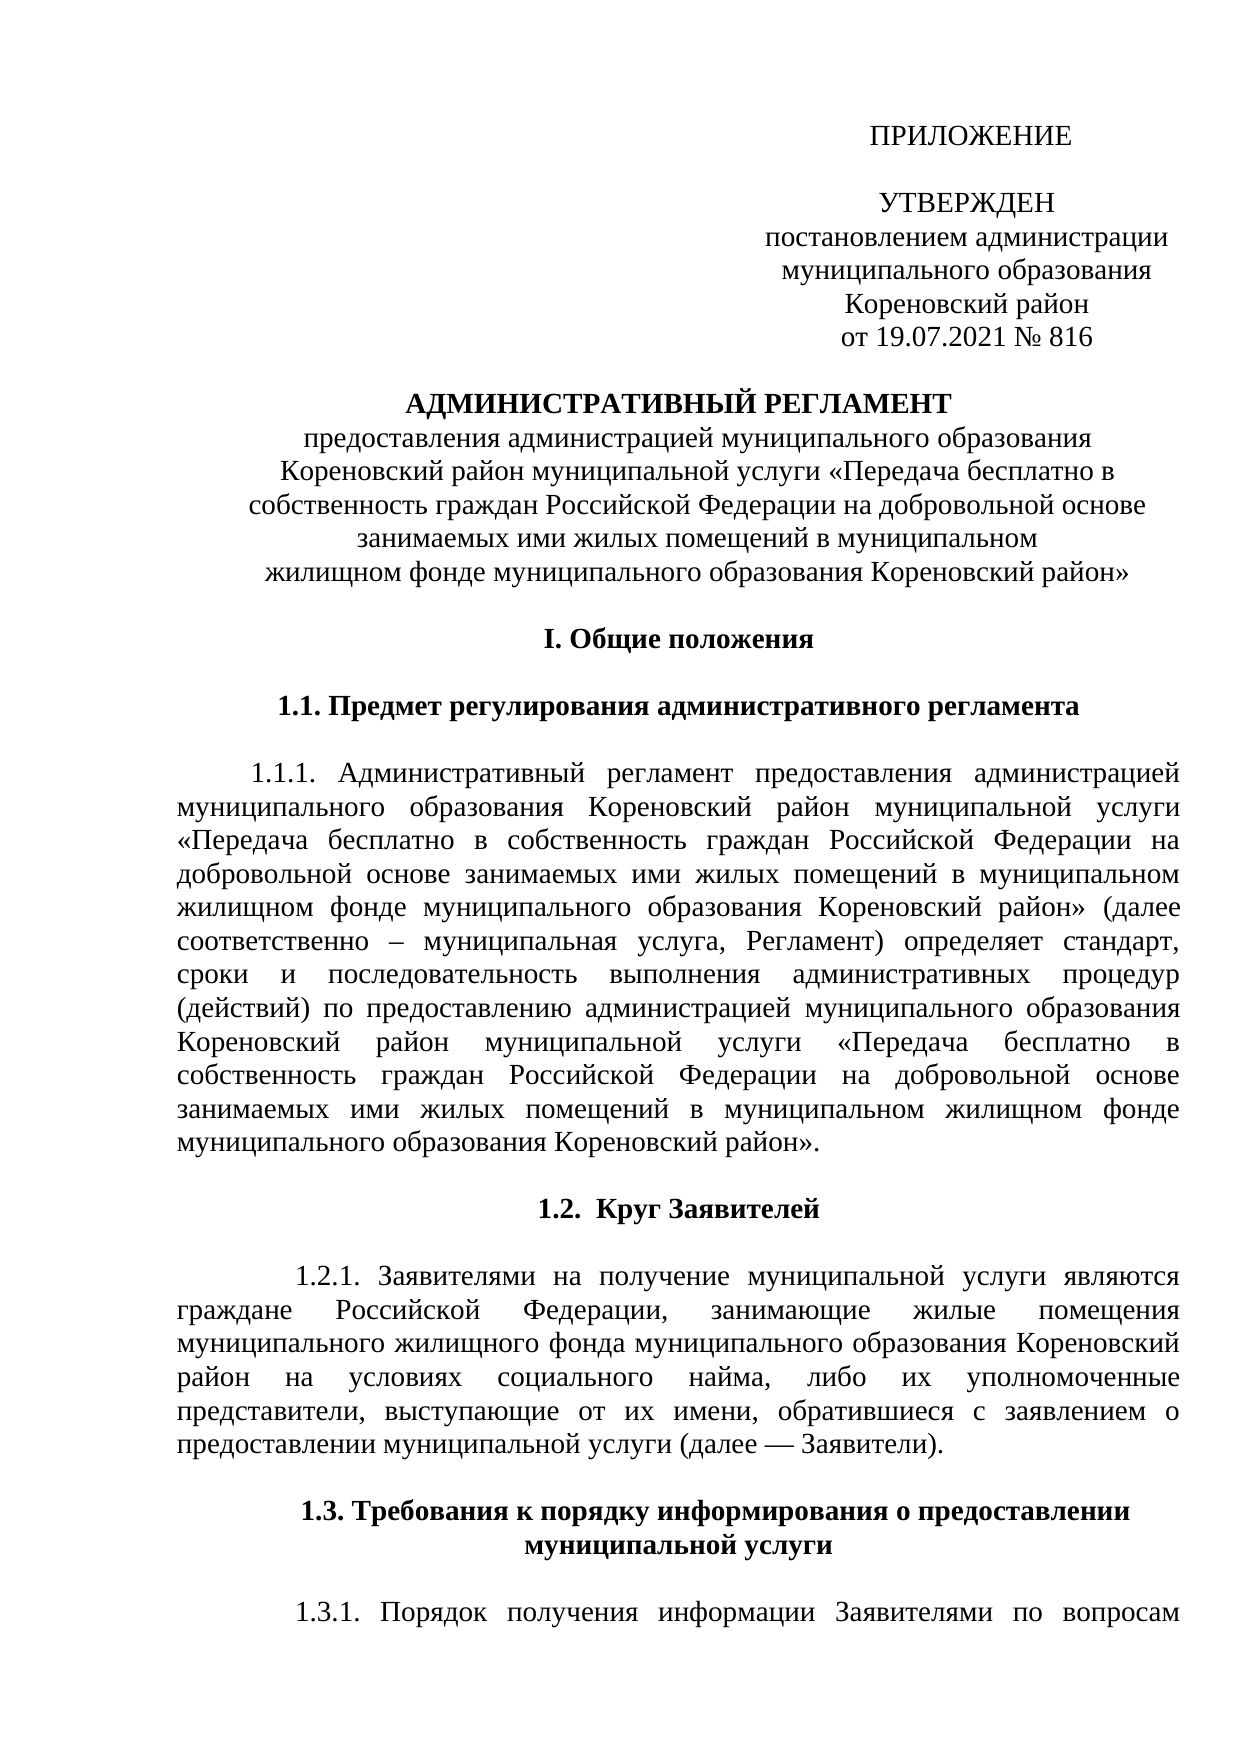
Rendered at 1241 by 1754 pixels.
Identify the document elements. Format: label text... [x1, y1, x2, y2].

text постановлением администрации [752, 219, 1181, 252]
text жилищном фонде муниципального образования Кореновский район» [214, 554, 1181, 588]
text муниципального образования Кореновский район [752, 252, 1181, 319]
text АДМИНИСТРАТИВНЫЙ РЕГЛАМЕНТ [177, 386, 1181, 420]
text 1.1.1. Административный регламент предоставления администрацией муниципального образования Кореновский район муниципальной услуги «Передача бесплатно в собственность граждан Российской Федерации на добровольной основе занимаемых ими жилых помещений в муниципальном жилищном фонде муниципального образования Кореновский район» (далее соответственно – муниципальная услуга, Регламент) определяет стандарт, сроки и последовательность выполнения административных процедур (действий) по предоставлению администрацией муниципального образования Кореновский район муниципальной услуги «Передача бесплатно в собственность граждан Российской Федерации на добровольной основе занимаемых ими жилых помещений в муниципальном жилищном фонде муниципального образования Кореновский район». [177, 755, 1181, 1158]
text 1.2.1. Заявителями на получение муниципальной услуги являются граждане Российской Федерации, занимающие жилые помещения муниципального жилищного фонда муниципального образования Кореновский район на условиях социального найма, либо их уполномоченные представители, выступающие от их имени, обратившиеся с заявлением о предоставлении муниципальной услуги (далее — Заявители). [177, 1258, 1181, 1460]
text 1.1. Предмет регулирования административного регламента [177, 688, 1181, 722]
text от 19.07.2021 № 816 [752, 319, 1181, 353]
text ПРИЛОЖЕНИЕ [177, 118, 1181, 152]
text предоставления администрацией муниципального образования [214, 420, 1181, 453]
text 1.3. Требования к порядку информирования о предоставлении муниципальной услуги [177, 1493, 1181, 1560]
text 1.3.1. Порядок получения информации Заявителями по вопросам [177, 1594, 1181, 1627]
text I. Общие положения [177, 621, 1181, 655]
text УТВЕРЖДЕН [752, 185, 1181, 219]
text Кореновский район муниципальной услуги «Передача бесплатно в собственность граждан Российской Федерации на добровольной основе занимаемых ими жилых помещений в муниципальном [214, 453, 1181, 554]
text 1.2. Круг Заявителей [177, 1191, 1181, 1225]
